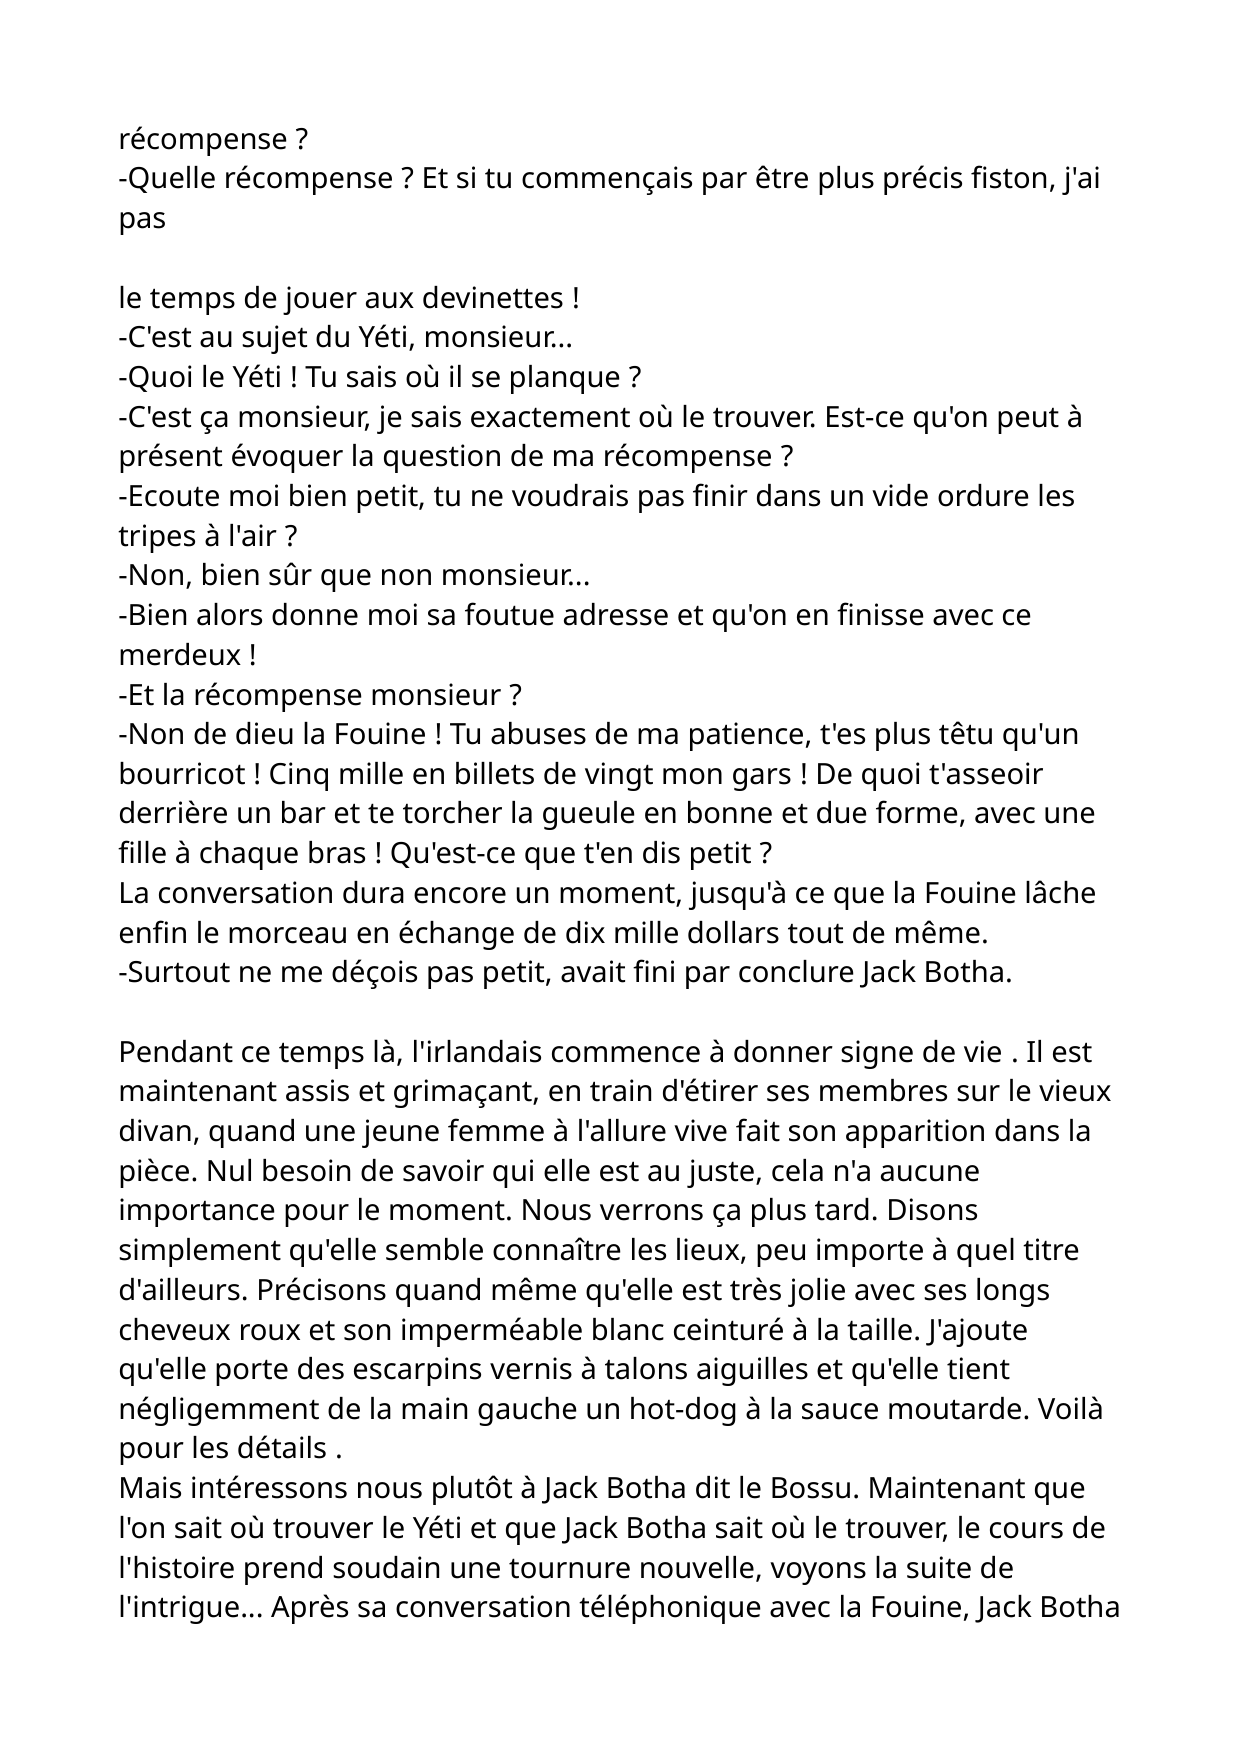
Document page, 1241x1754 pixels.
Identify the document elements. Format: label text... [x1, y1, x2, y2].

text -Non de dieu la Fouine ! Tu abuses de ma patience, t'es plus têtu qu'un bourricot ! Cinq mille en billets de vingt mon gars ! De quoi t'asseoir derrière un bar et te torcher la gueule en bonne et due forme, avec une fille à chaque bras ! Qu'est-ce que t'en dis petit ? [118, 713, 1122, 872]
text récompense ? [118, 118, 1122, 158]
text Pendant ce temps là, l'irlandais commence à donner signe de vie . Il est maintenant assis et grimaçant, en train d'étirer ses membres sur le vieux divan, quand une jeune femme à l'allure vive fait son apparition dans la pièce. Nul besoin de savoir qui elle est au juste, cela n'a aucune importance pour le moment. Nous verrons ça plus tard. Disons simplement qu'elle semble connaître les lieux, peu importe à quel titre d'ailleurs. Précisons quand même qu'elle est très jolie avec ses longs cheveux roux et son imperméable blanc ceinturé à la taille. J'ajoute qu'elle porte des escarpins vernis à talons aiguilles et qu'elle tient négligemment de la main gauche un hot-dog à la sauce moutarde. Voilà pour les détails . [118, 1031, 1122, 1467]
text La conversation dura encore un moment, jusqu'à ce que la Fouine lâche enfin le morceau en échange de dix mille dollars tout de même. [118, 872, 1122, 952]
text -C'est au sujet du Yéti, monsieur... [118, 317, 1122, 356]
text -C'est ça monsieur, je sais exactement où le trouver. Est-ce qu'on peut à présent évoquer la question de ma récompense ? [118, 396, 1122, 475]
text -Bien alors donne moi sa foutue adresse et qu'on en finisse avec ce merdeux ! [118, 594, 1122, 674]
text -Surtout ne me déçois pas petit, avait fini par conclure Jack Botha. [118, 952, 1122, 991]
text -Ecoute moi bien petit, tu ne voudrais pas finir dans un vide ordure les tripes à l'air ? [118, 475, 1122, 555]
text -Quelle récompense ? Et si tu commençais par être plus précis fiston, j'ai pas [118, 158, 1122, 237]
text -Non, bien sûr que non monsieur... [118, 555, 1122, 594]
text le temps de jouer aux devinettes ! [118, 277, 1122, 317]
text -Quoi le Yéti ! Tu sais où il se planque ? [118, 356, 1122, 396]
text Mais intéressons nous plutôt à Jack Botha dit le Bossu. Maintenant que l'on sait où trouver le Yéti et que Jack Botha sait où le trouver, le cours de l'histoire prend soudain une tournure nouvelle, voyons la suite de l'intrigue... Après sa conversation téléphonique avec la Fouine, Jack Botha [118, 1467, 1122, 1626]
text -Et la récompense monsieur ? [118, 674, 1122, 713]
